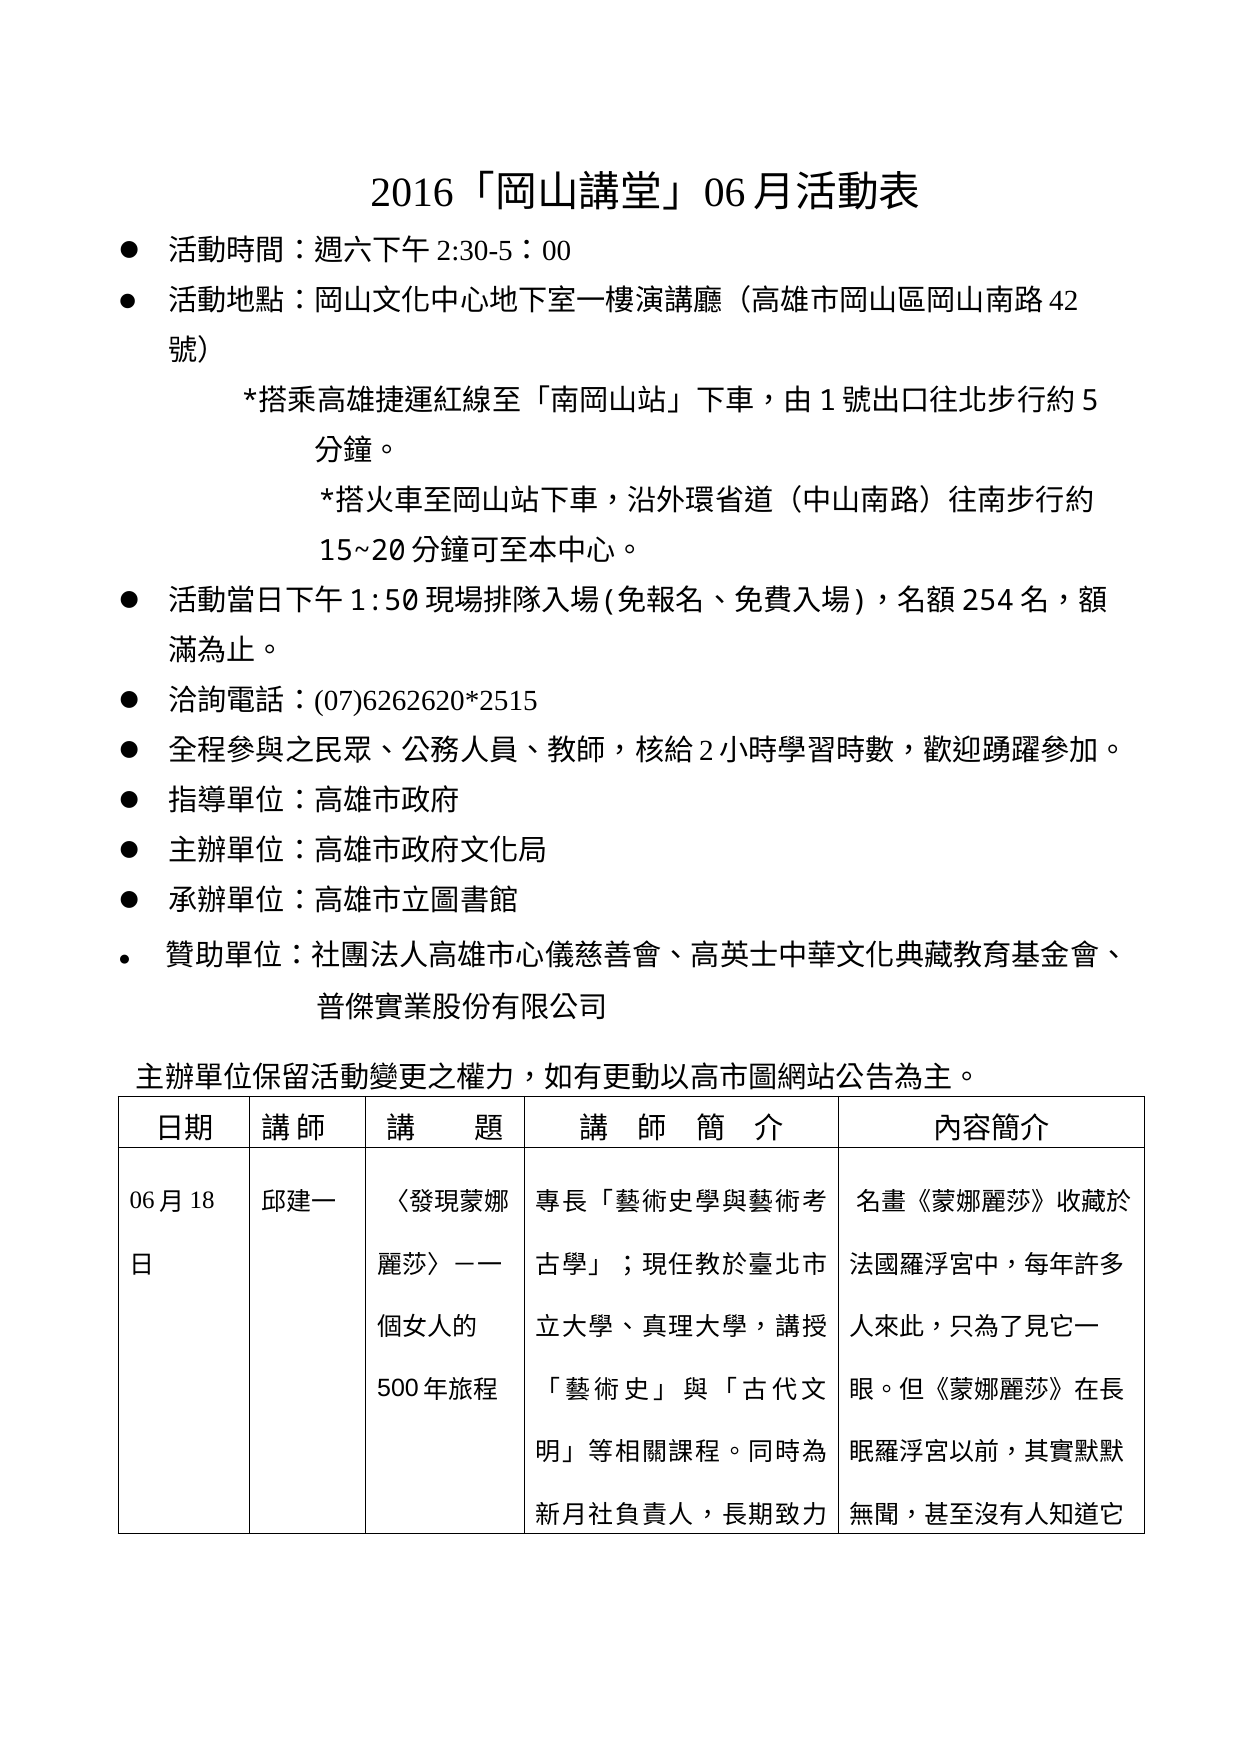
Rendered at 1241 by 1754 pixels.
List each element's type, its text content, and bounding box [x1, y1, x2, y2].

text 2016「岡山講堂」06月活動表 [168, 158, 1122, 218]
list 指導單位：高雄市政府 [118, 768, 1122, 818]
table_cell 專長「藝術史學與藝術考古學」；現任教於臺北市立大學、真理大學，講授「藝術史」與「古代文明」等相關課程。同時為新月社負責人，長期致力 [525, 1148, 838, 1533]
table_cell 〈發現蒙娜麗莎〉－一個女人的500年旅程 [366, 1148, 524, 1533]
text *搭乘高雄捷運紅線至「南岡山站」下車，由1號出口往北步行約5分鐘。 [168, 368, 1122, 468]
list 洽詢電話：(07)6262620*2515 [118, 668, 1122, 718]
list 主辦單位：高雄市政府文化局 [118, 818, 1122, 868]
text 主辦單位保留活動變更之權力，如有更動以高市圖網站公告為主。 [118, 1033, 1122, 1096]
list 活動地點：岡山文化中心地下室一樓演講廳（高雄市岡山區岡山南路42號） [118, 268, 1122, 368]
table_header 講 題 [366, 1097, 524, 1147]
list 承辦單位：高雄市立圖書館 [118, 868, 1122, 918]
table_header 講 師 簡 介 [525, 1097, 838, 1147]
text ● 贊助單位：社團法人高雄市心儀慈善會、高英士中華文化典藏教育基金會、普傑實業股份有限公司 [118, 924, 1122, 1028]
table_header 講 師 [250, 1097, 365, 1147]
table_cell 名畫《蒙娜麗莎》收藏於法國羅浮宮中，每年許多人來此，只為了見它一眼。但《蒙娜麗莎》在長眠羅浮宮以前，其實默默無聞，甚至沒有人知道它 [839, 1148, 1144, 1533]
table_cell 06月18日 [119, 1148, 249, 1533]
table_header 日期 [119, 1097, 249, 1147]
table_header 內容簡介 [839, 1097, 1144, 1147]
list 活動當日下午1:50現場排隊入場(免報名、免費入場)，名額254名，額滿為止。 [118, 568, 1122, 668]
table_cell 邱建一 [250, 1148, 365, 1533]
text *搭火車至岡山站下車，沿外環省道（中山南路）往南步行約15~20分鐘可至本中心。 [318, 468, 1122, 568]
list 活動時間：週六下午2:30-5：00 [118, 218, 1122, 268]
list 全程參與之民眾、公務人員、教師，核給2小時學習時數，歡迎踴躍參加。 [118, 718, 1122, 768]
